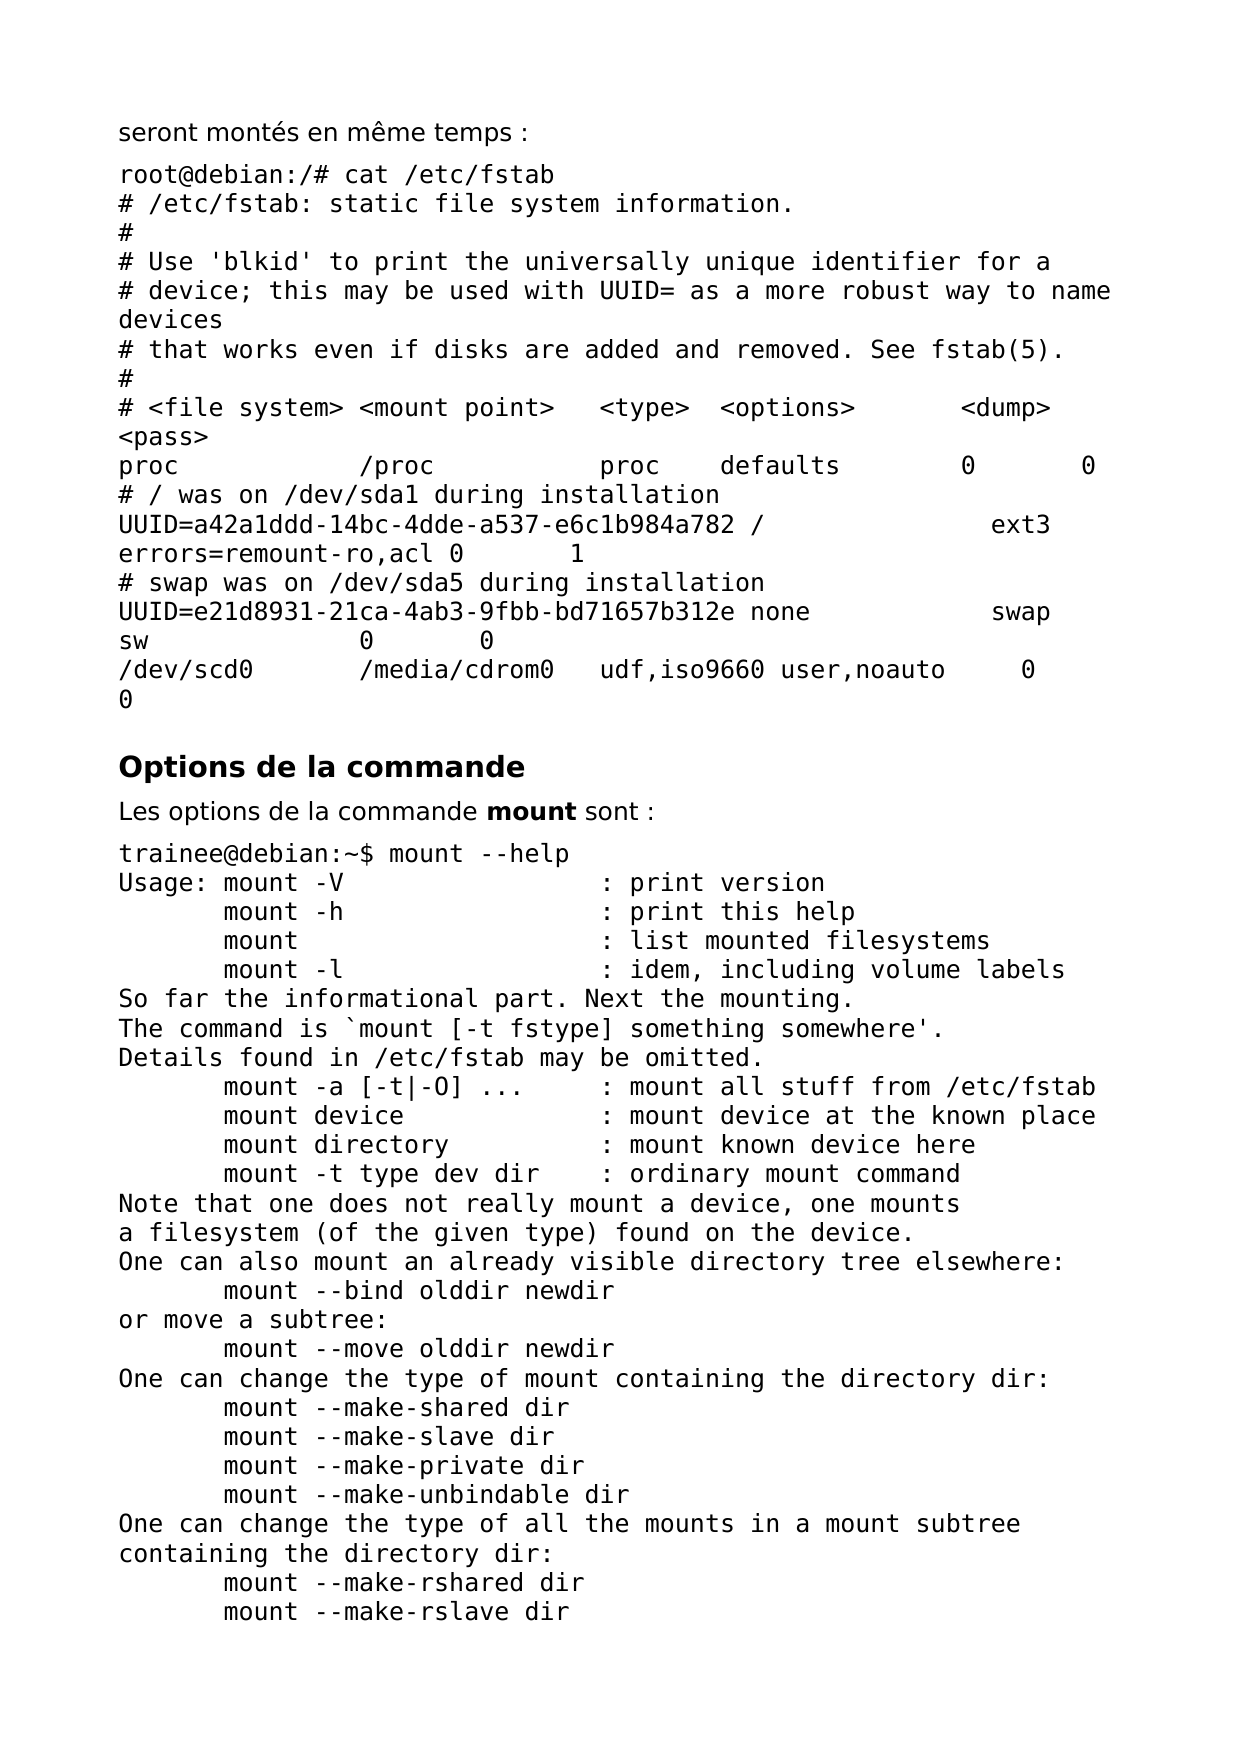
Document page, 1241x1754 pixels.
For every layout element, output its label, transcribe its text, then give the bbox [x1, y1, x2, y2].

text Les options de la commande mount sont : [118, 797, 1122, 826]
subtitle Options de la commande [118, 751, 1122, 785]
text trainee@debian:~$ mount --help Usage: mount -V : print version mount -h : print this help mount : list mounted filesystems mount -l : idem, including volume labels So far the informational part. Next the mounting. The command is `mount [-t fstype] something somewhere'. Details found in /etc/fstab may be omitted. mount -a [-t|-O] ... : mount all stuff from /etc/fstab mount device : mount device at the known place mount directory : mount known device here mount -t type dev dir : ordinary mount command Note that one does not really mount a device, one mounts a filesystem (of the given type) found on the device. One can also mount an already visible directory tree elsewhere: mount --bind olddir newdir or move a subtree: mount --move olddir newdir One can change the type of mount containing the directory dir: mount --make-shared dir mount --make-slave dir mount --make-private dir mount --make-unbindable dir One can change the type of all the mounts in a mount subtree containing the directory dir: mount --make-rshared dir mount --make-rslave dir [118, 839, 1122, 1626]
text root@debian:/# cat /etc/fstab # /etc/fstab: static file system information. # # Use 'blkid' to print the universally unique identifier for a # device; this may be used with UUID= as a more robust way to name devices # that works even if disks are added and removed. See fstab(5). # # <file system> <mount point> <type> <options> <dump> <pass> proc /proc proc defaults 0 0 # / was on /dev/sda1 during installation UUID=a42a1ddd-14bc-4dde-a537-e6c1b984a782 / ext3 errors=remount-ro,acl 0 1 # swap was on /dev/sda5 during installation UUID=e21d8931-21ca-4ab3-9fbb-bd71657b312e none swap sw 0 0 /dev/scd0 /media/cdrom0 udf,iso9660 user,noauto 0 0 [118, 160, 1122, 714]
text seront montés en même temps : [118, 118, 1122, 147]
